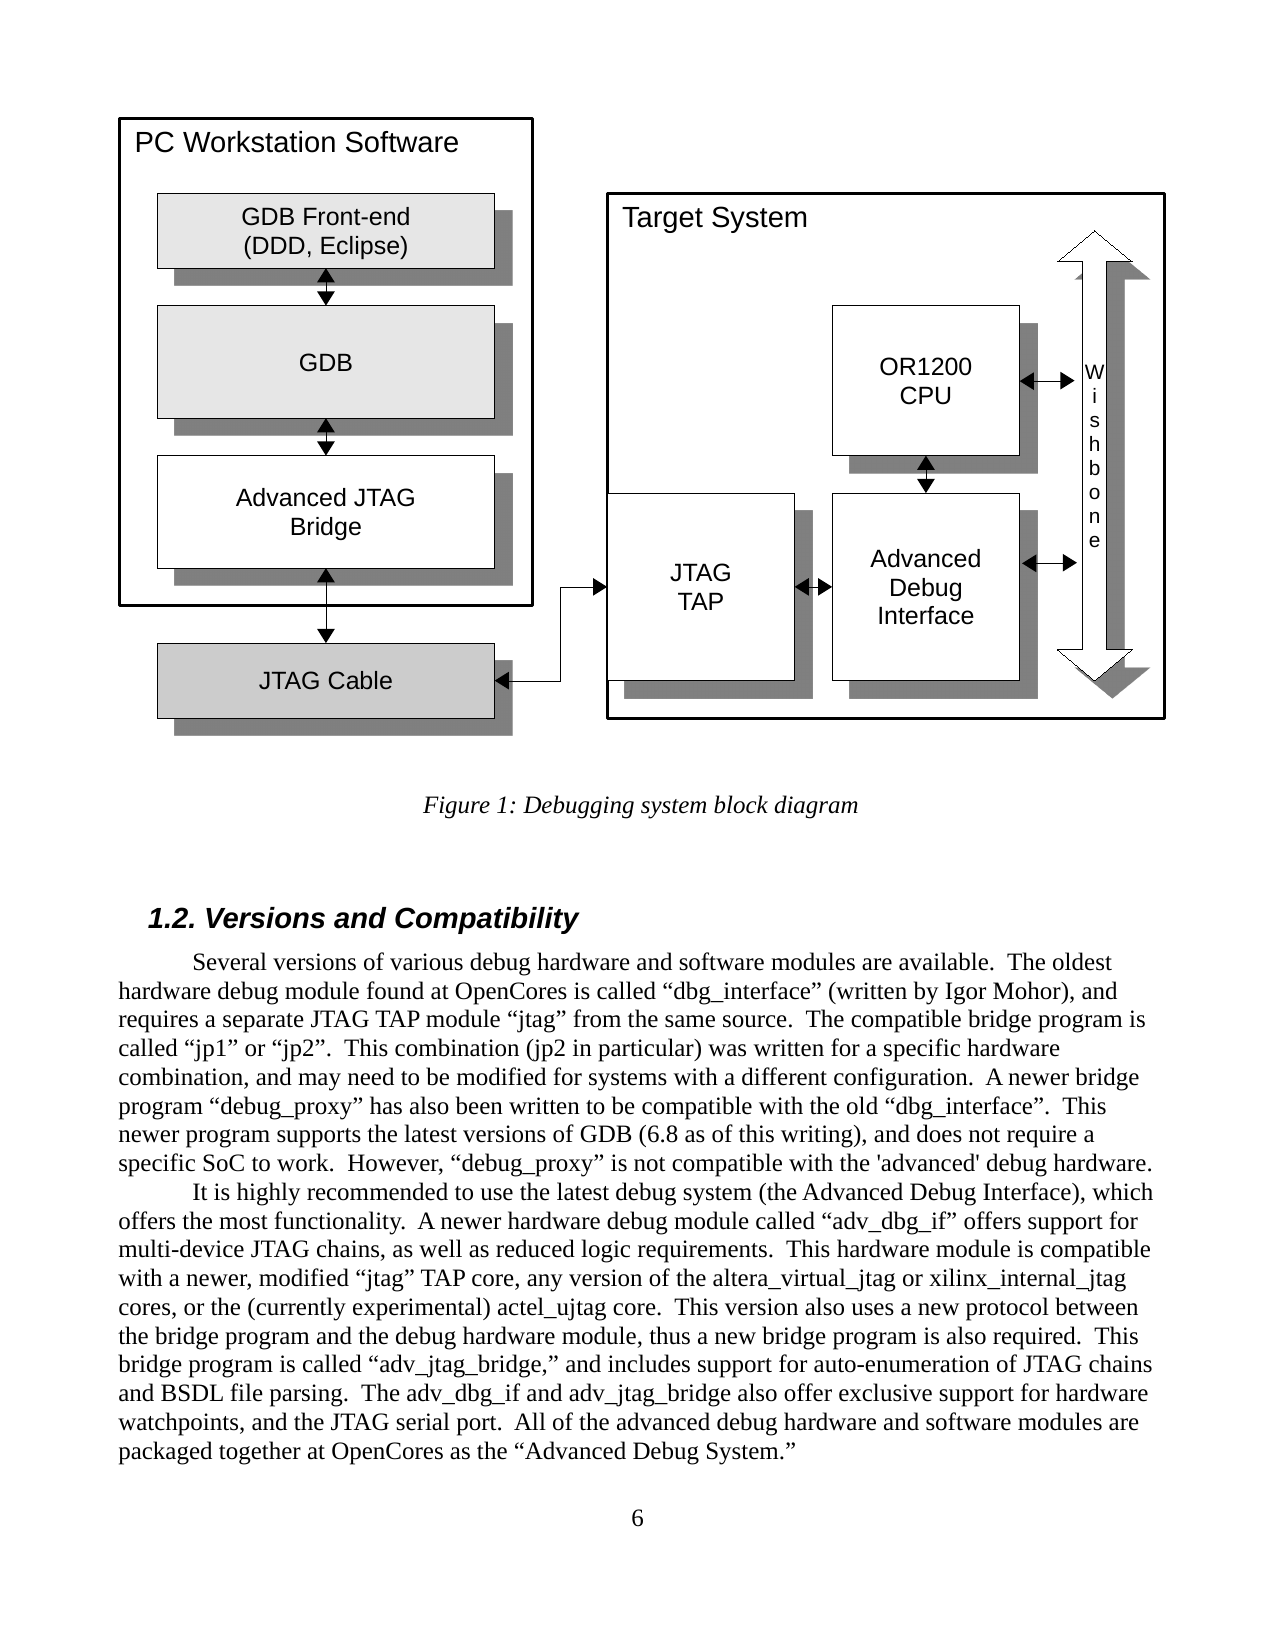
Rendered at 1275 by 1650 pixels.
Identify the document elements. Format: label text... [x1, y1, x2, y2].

text Several versions of various debug hardware and software modules are available. The oldest hardware debug module found at OpenCores is called “dbg_interface” (written by Igor Mohor), and requires a separate JTAG TAP module “jtag” from the same source. The compatible bridge program is called “jp1” or “jp2”. This combination (jp2 in particular) was written for a specific hardware combination, and may need to be modified for systems with a different configuration. A newer bridge program “debug_proxy” has also been written to be compatible with the old “dbg_interface”. This newer program supports the latest versions of GDB (6.8 as of this writing), and does not require a specific SoC to work. However, “debug_proxy” is not compatible with the 'advanced' debug hardware. [118, 947, 1157, 1177]
subtitle Versions and Compatibility [148, 901, 1157, 934]
text Figure 1: Debugging system block diagram [118, 790, 1166, 818]
text It is highly recommended to use the latest debug system (the Advanced Debug Interface), which offers the most functionality. A newer hardware debug module called “adv_dbg_if” offers support for multi-device JTAG chains, as well as reduced logic requirements. This hardware module is compatible with a newer, modified “jtag” TAP core, any version of the altera_virtual_jtag or xilinx_internal_jtag cores, or the (currently experimental) actel_ujtag core. This version also uses a new protocol between the bridge program and the debug hardware module, thus a new bridge program is also required. This bridge program is called “adv_jtag_bridge,” and includes support for auto-enumeration of JTAG chains and BSDL file parsing. The adv_dbg_if and adv_jtag_bridge also offer exclusive support for hardware watchpoints, and the JTAG serial port. All of the advanced debug hardware and software modules are packaged together at OpenCores as the “Advanced Debug System.” [118, 1177, 1157, 1464]
